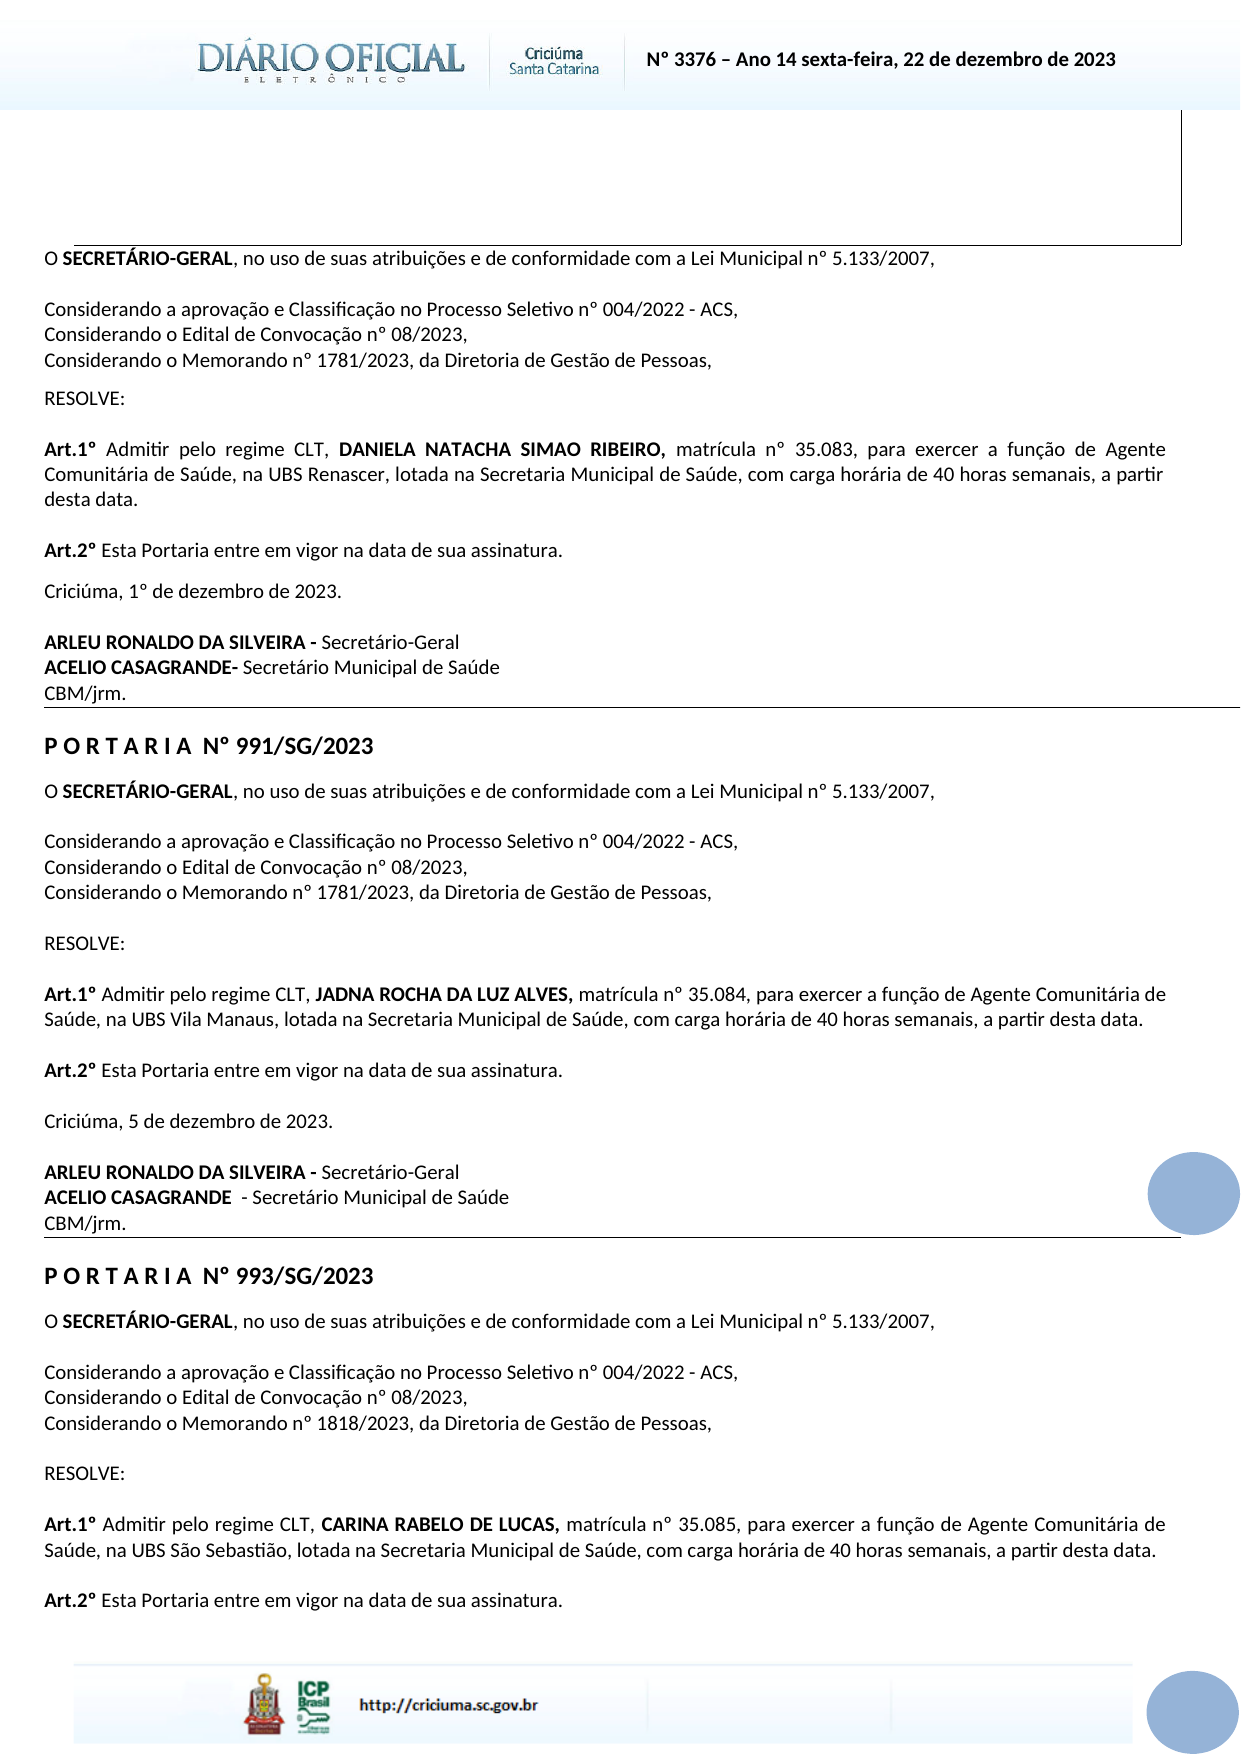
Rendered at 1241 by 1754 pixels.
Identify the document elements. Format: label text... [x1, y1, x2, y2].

text ACELIO CASAGRANDE - Secretário Municipal de Saúde [44, 1184, 1151, 1210]
text Art.1º Admitir pelo regime CLT, JADNA ROCHA DA LUZ ALVES, matrícula nº 35.084, para exercer a função de Agente Comunitária de Saúde, na UBS Vila Manaus, lotada na Secretaria Municipal de Saúde, com carga horária de 40 horas semanais, a partir desta data. [44, 981, 1166, 1032]
text Art.2º Esta Portaria entre em vigor na data de sua assinatura. [44, 537, 1166, 563]
text Criciúma, 5 de dezembro de 2023. [44, 1108, 1181, 1134]
text Considerando o Edital de Convocação nº 08/2023, [44, 1384, 1181, 1410]
text RESOLVE: [44, 930, 1181, 956]
text P O R T A R I A Nº 991/SG/2023 [44, 730, 1181, 761]
text Art.1º Admitir pelo regime CLT, CARINA RABELO DE LUCAS, matrícula nº 35.085, para exercer a função de Agente Comunitária de Saúde, na UBS São Sebastião, lotada na Secretaria Municipal de Saúde, com carga horária de 40 horas semanais, a partir desta data. [44, 1511, 1166, 1562]
text Considerando a aprovação e Classificação no Processo Seletivo nº 004/2022 - ACS, [44, 1359, 1181, 1384]
text O SECRETÁRIO-GERAL, no uso de suas atribuições e de conformidade com a Lei Municipal nº 5.133/2007, [44, 245, 1181, 271]
text CBM/jrm. [44, 1210, 1181, 1237]
text Considerando o Edital de Convocação nº 08/2023, [44, 321, 1181, 347]
text Considerando a aprovação e Classificação no Processo Seletivo nº 004/2022 - ACS, [44, 829, 1181, 854]
text Considerando o Edital de Convocação nº 08/2023, [44, 854, 1181, 879]
text Art.2º Esta Portaria entre em vigor na data de sua assinatura. [44, 1057, 1166, 1083]
text ARLEU RONALDO DA SILVEIRA - Secretário-Geral [44, 1159, 1166, 1184]
text Art.2º Esta Portaria entre em vigor na data de sua assinatura. [44, 1588, 1166, 1613]
text RESOLVE: [44, 385, 1181, 410]
text RESOLVE: [44, 1461, 1181, 1486]
text O SECRETÁRIO-GERAL, no uso de suas atribuições e de conformidade com a Lei Municipal nº 5.133/2007, [44, 1308, 1181, 1333]
text P O R T A R I A Nº 993/SG/2023 [44, 1260, 1181, 1291]
text Criciúma, 1º de dezembro de 2023. [44, 578, 1181, 604]
text Art.1º Admitir pelo regime CLT, DANIELA NATACHA SIMAO RIBEIRO, matrícula nº 35.083, para exercer a função de Agente Comunitária de Saúde, na UBS Renascer, lotada na Secretaria Municipal de Saúde, com carga horária de 40 horas semanais, a partir desta data. [44, 436, 1166, 512]
text Considerando o Memorando nº 1781/2023, da Diretoria de Gestão de Pessoas, [44, 347, 1181, 372]
list CBM/jrm. [44, 680, 1240, 707]
text Considerando o Memorando nº 1781/2023, da Diretoria de Gestão de Pessoas, [44, 879, 1181, 905]
text Considerando o Memorando nº 1818/2023, da Diretoria de Gestão de Pessoas, [44, 1410, 1181, 1435]
text Considerando a aprovação e Classificação no Processo Seletivo nº 004/2022 - ACS, [44, 296, 1181, 321]
text O SECRETÁRIO-GERAL, no uso de suas atribuições e de conformidade com a Lei Municipal nº 5.133/2007, [44, 778, 1181, 803]
text ARLEU RONALDO DA SILVEIRA - Secretário-Geral [44, 629, 1240, 654]
list ACELIO CASAGRANDE- Secretário Municipal de Saúde [44, 654, 1240, 680]
